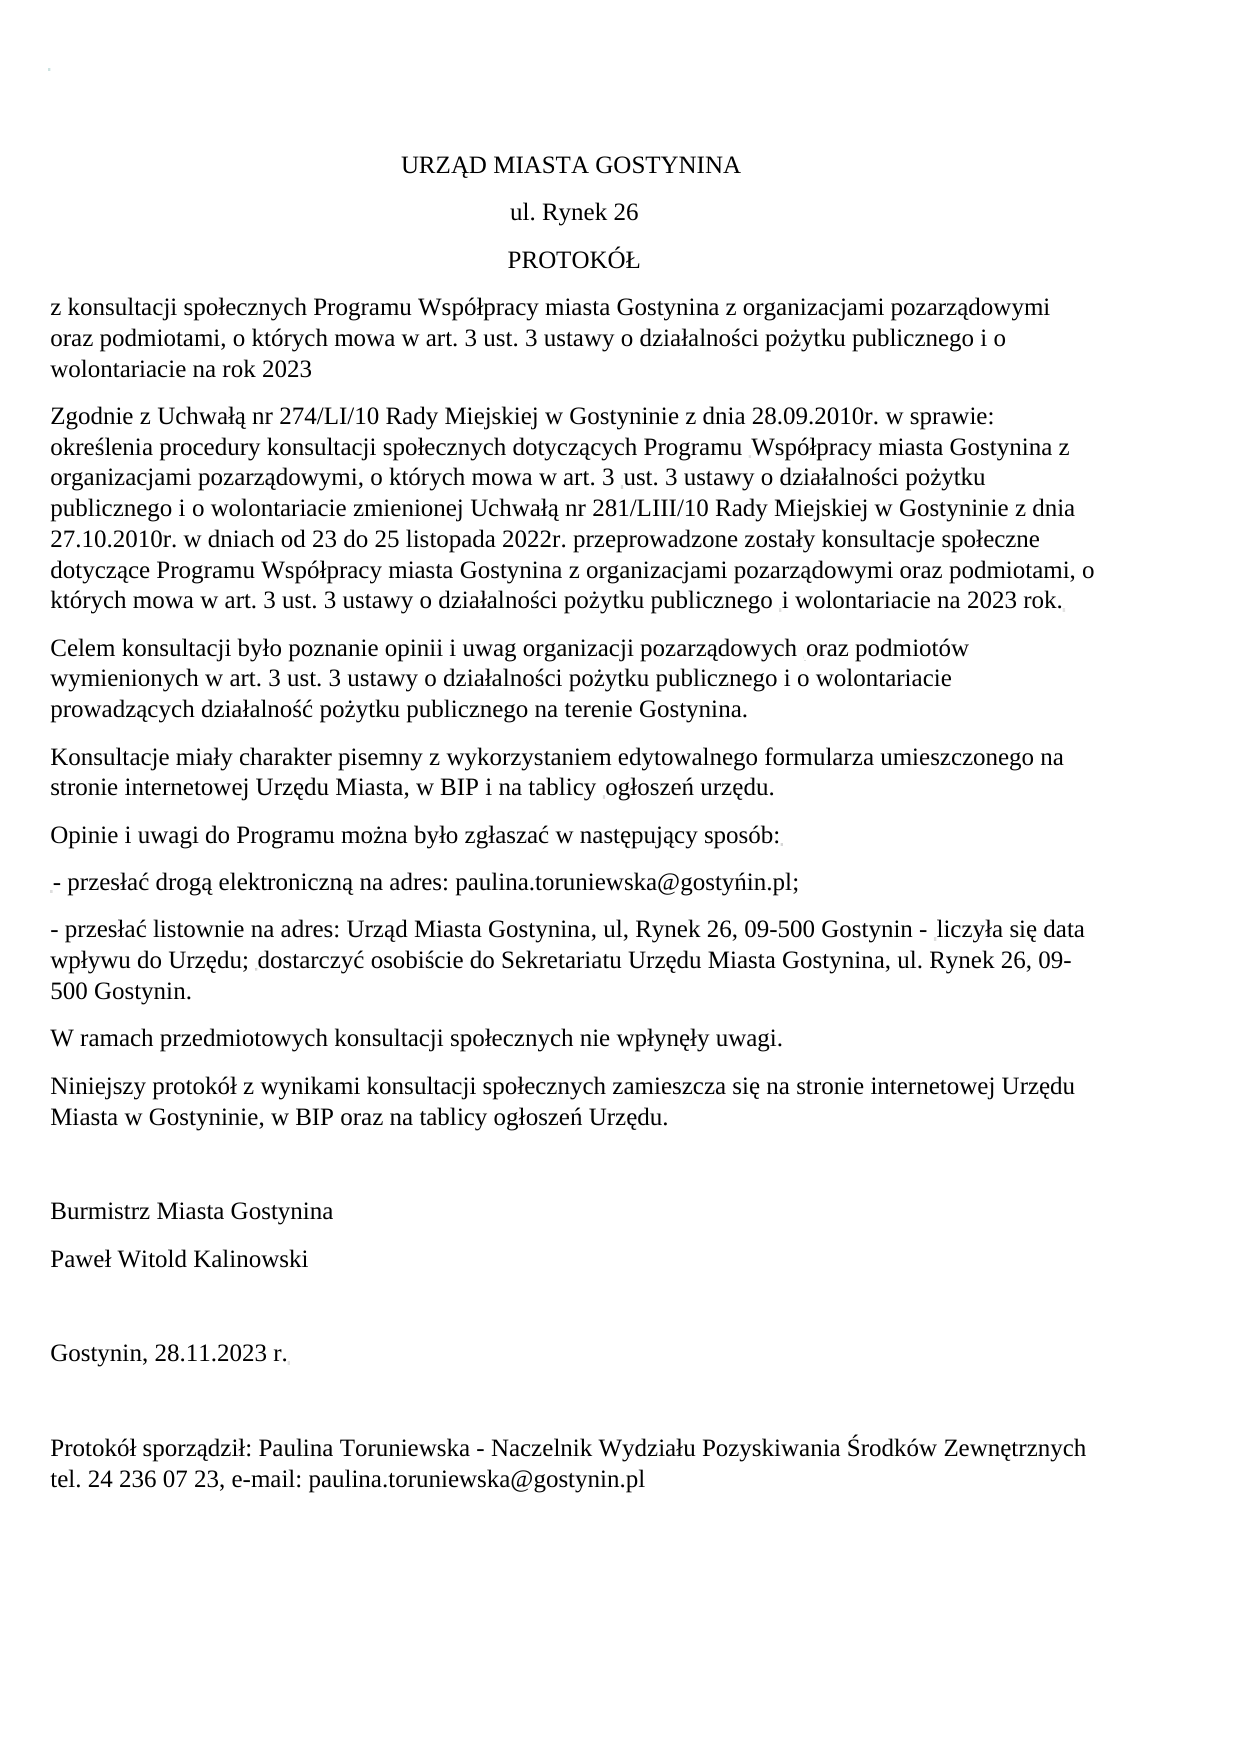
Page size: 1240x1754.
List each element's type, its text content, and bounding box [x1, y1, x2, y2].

text PROTOKÓŁ [50, 245, 1098, 273]
text Celem konsultacji było poznanie opinii i uwag organizacji pozarządowych oraz podmiotów wymienionych w art. 3 ust. 3 ustawy o działalności pożytku publicznego i o wolontariacie prowadzących działalność pożytku publicznego na terenie Gostynina. [50, 633, 1098, 723]
text Burmistrz Miasta Gostynina [50, 1196, 1098, 1225]
text URZĄD MIASTA GOSTYNINA [50, 150, 1098, 179]
text Paweł Witold Kalinowski [50, 1244, 1098, 1272]
text z konsultacji społecznych Programu Współpracy miasta Gostynina z organizacjami pozarządowymi oraz podmiotami, o których mowa w art. 3 ust. 3 ustawy o działalności pożytku publicznego i o wolontariacie na rok 2023 [50, 292, 1098, 382]
text - przesłać drogą elektroniczną na adres: paulina.toruniewska@gostyńin.pl; [50, 867, 1098, 896]
text Zgodnie z Uchwałą nr 274/LI/10 Rady Miejskiej w Gostyninie z dnia 28.09.2010r. w sprawie: określenia procedury konsultacji społecznych dotyczących Programu Współpracy miasta Gostynina z organizacjami pozarządowymi, o których mowa w art. 3 ust. 3 ustawy o działalności pożytku publicznego i o wolontariacie zmienionej Uchwałą nr 281/LIII/10 Rady Miejskiej w Gostyninie z dnia 27.10.2010r. w dniach od 23 do 25 listopada 2022r. przeprowadzone zostały konsultacje społeczne dotyczące Programu Współpracy miasta Gostynina z organizacjami pozarządowymi oraz podmiotami, o których mowa w art. 3 ust. 3 ustawy o działalności pożytku publicznego i wolontariacie na 2023 rok. [50, 401, 1098, 614]
text Niniejszy protokół z wynikami konsultacji społecznych zamieszcza się na stronie internetowej Urzędu Miasta w Gostyninie, w BIP oraz na tablicy ogłoszeń Urzędu. [50, 1071, 1098, 1130]
text Gostynin, 28.11.2023 r. [50, 1338, 1098, 1367]
text - przesłać listownie na adres: Urząd Miasta Gostynina, ul, Rynek 26, 09-500 Gostynin - liczyła się data wpływu do Urzędu; dostarczyć osobiście do Sekretariatu Urzędu Miasta Gostynina, ul. Rynek 26, 09-500 Gostynin. [50, 914, 1098, 1005]
text Opinie i uwagi do Programu można było zgłaszać w następujący sposób: [50, 820, 1098, 848]
text Konsultacje miały charakter pisemny z wykorzystaniem edytowalnego formularza umieszczonego na stronie internetowej Urzędu Miasta, w BIP i na tablicy ogłoszeń urzędu. [50, 742, 1098, 801]
text Protokół sporządził: Paulina Toruniewska - Naczelnik Wydziału Pozyskiwania Środków Zewnętrznych tel. 24 236 07 23, e-mail: paulina.toruniewska@gostynin.pl [50, 1433, 1098, 1493]
text ul. Rynek 26 [50, 197, 1098, 226]
text W ramach przedmiotowych konsultacji społecznych nie wpłynęły uwagi. [50, 1023, 1098, 1052]
